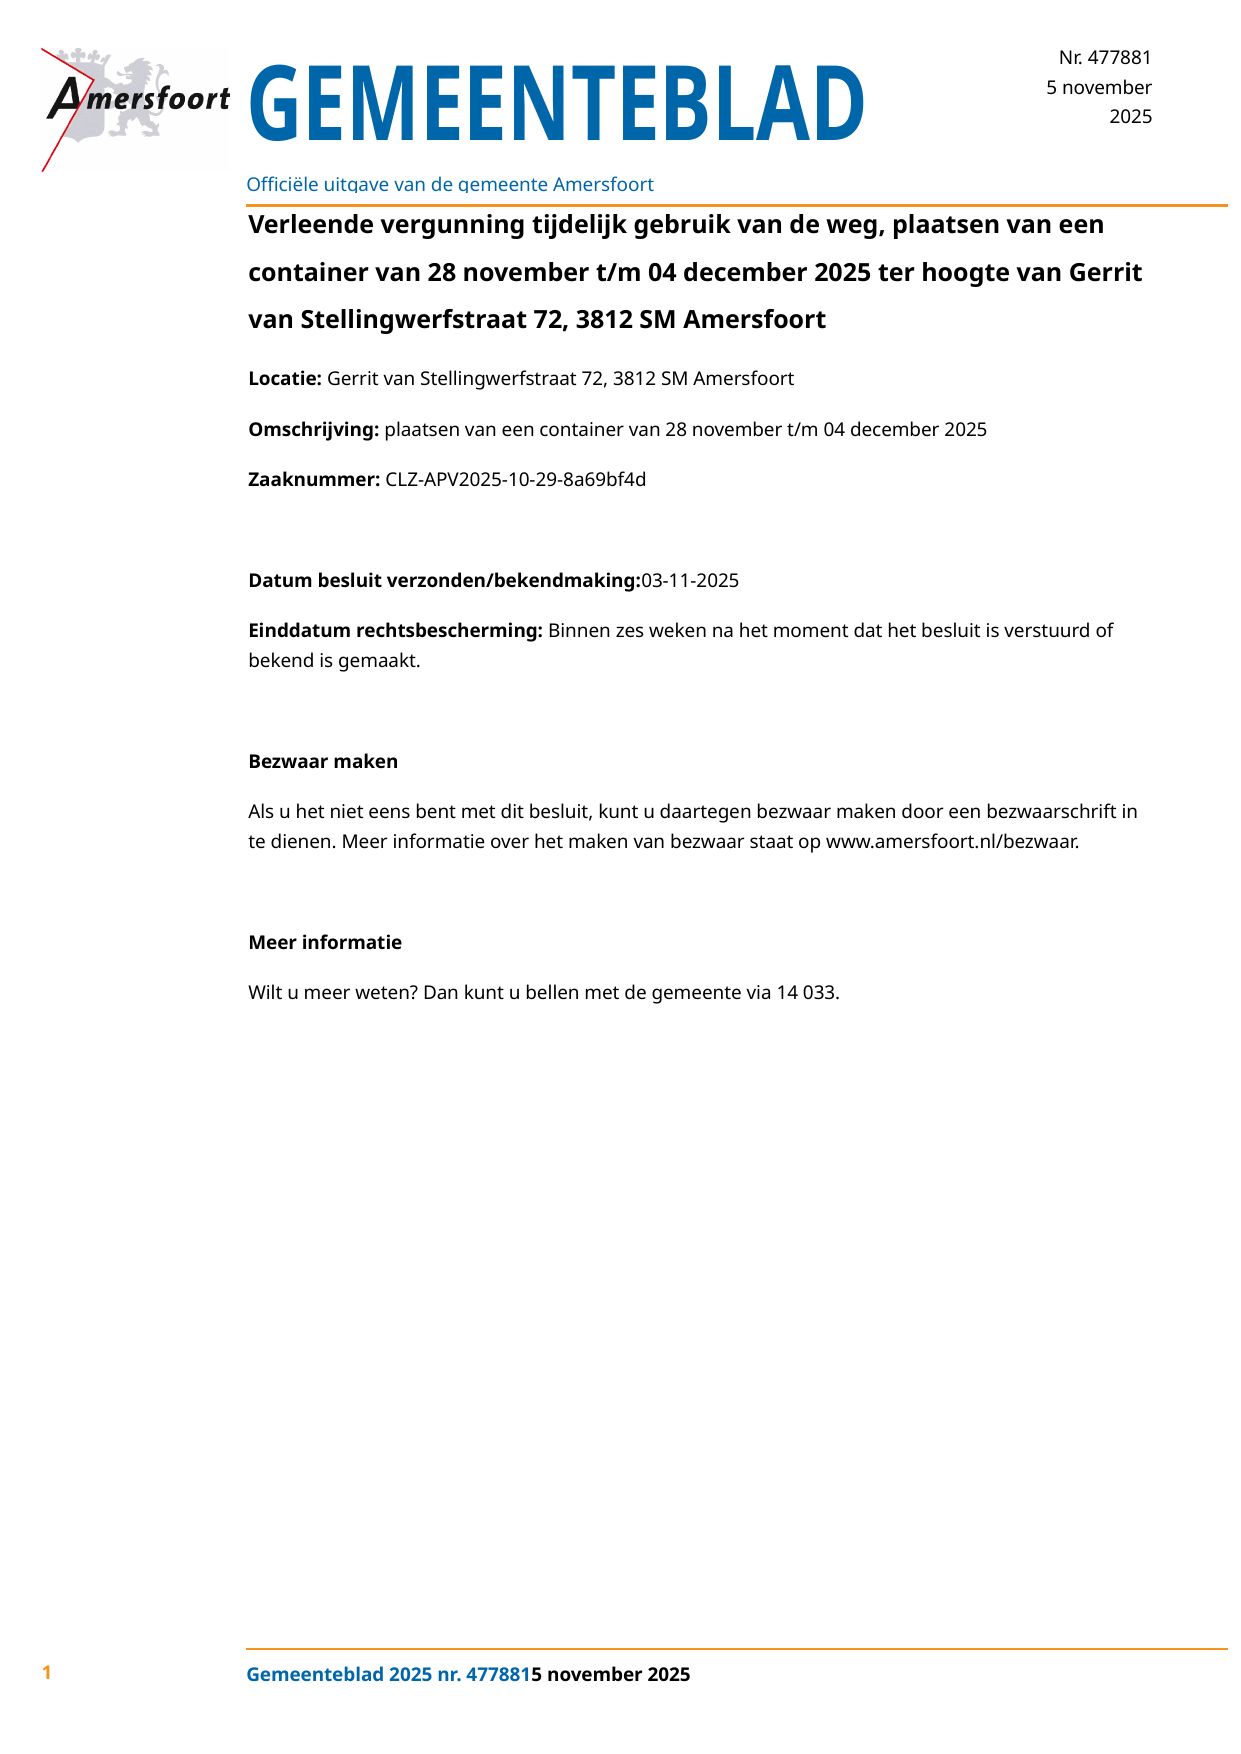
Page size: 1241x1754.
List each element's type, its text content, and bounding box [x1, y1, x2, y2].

text Omschrijving: plaatsen van een container van 28 november t/m 04 december 2025 [248, 416, 1152, 442]
text Meer informatie [248, 929, 1152, 954]
text Locatie: Gerrit van Stellingwerfstraat 72, 3812 SM Amersfoort [248, 366, 1152, 391]
text Datum besluit verzonden/bekendmaking:03-11-2025 [248, 567, 1152, 593]
text Verleende vergunning tijdelijk gebruik van de weg, plaatsen van een container van 28 november t/m 04 december 2025 ter hoogte van Gerrit van Stellingwerfstraat 72, 3812 SM Amersfoort [248, 207, 1152, 336]
text Bezwaar maken [248, 748, 1152, 774]
text Wilt u meer weten? Dan kunt u bellen met de gemeente via 14 033. [248, 979, 1152, 1005]
picture [41, 47, 231, 172]
text Einddatum rechtsbescherming: Binnen zes weken na het moment dat het besluit is verstuurd of bekend is gemaakt. [248, 618, 1152, 673]
text Zaaknummer: CLZ-APV2025-10-29-8a69bf4d [248, 466, 1152, 492]
text Als u het niet eens bent met dit besluit, kunt u daartegen bezwaar maken door een bezwaarschrift in te dienen. Meer informatie over het maken van bezwaar staat op www.amersfoort.nl/bezwaar. [248, 798, 1152, 854]
